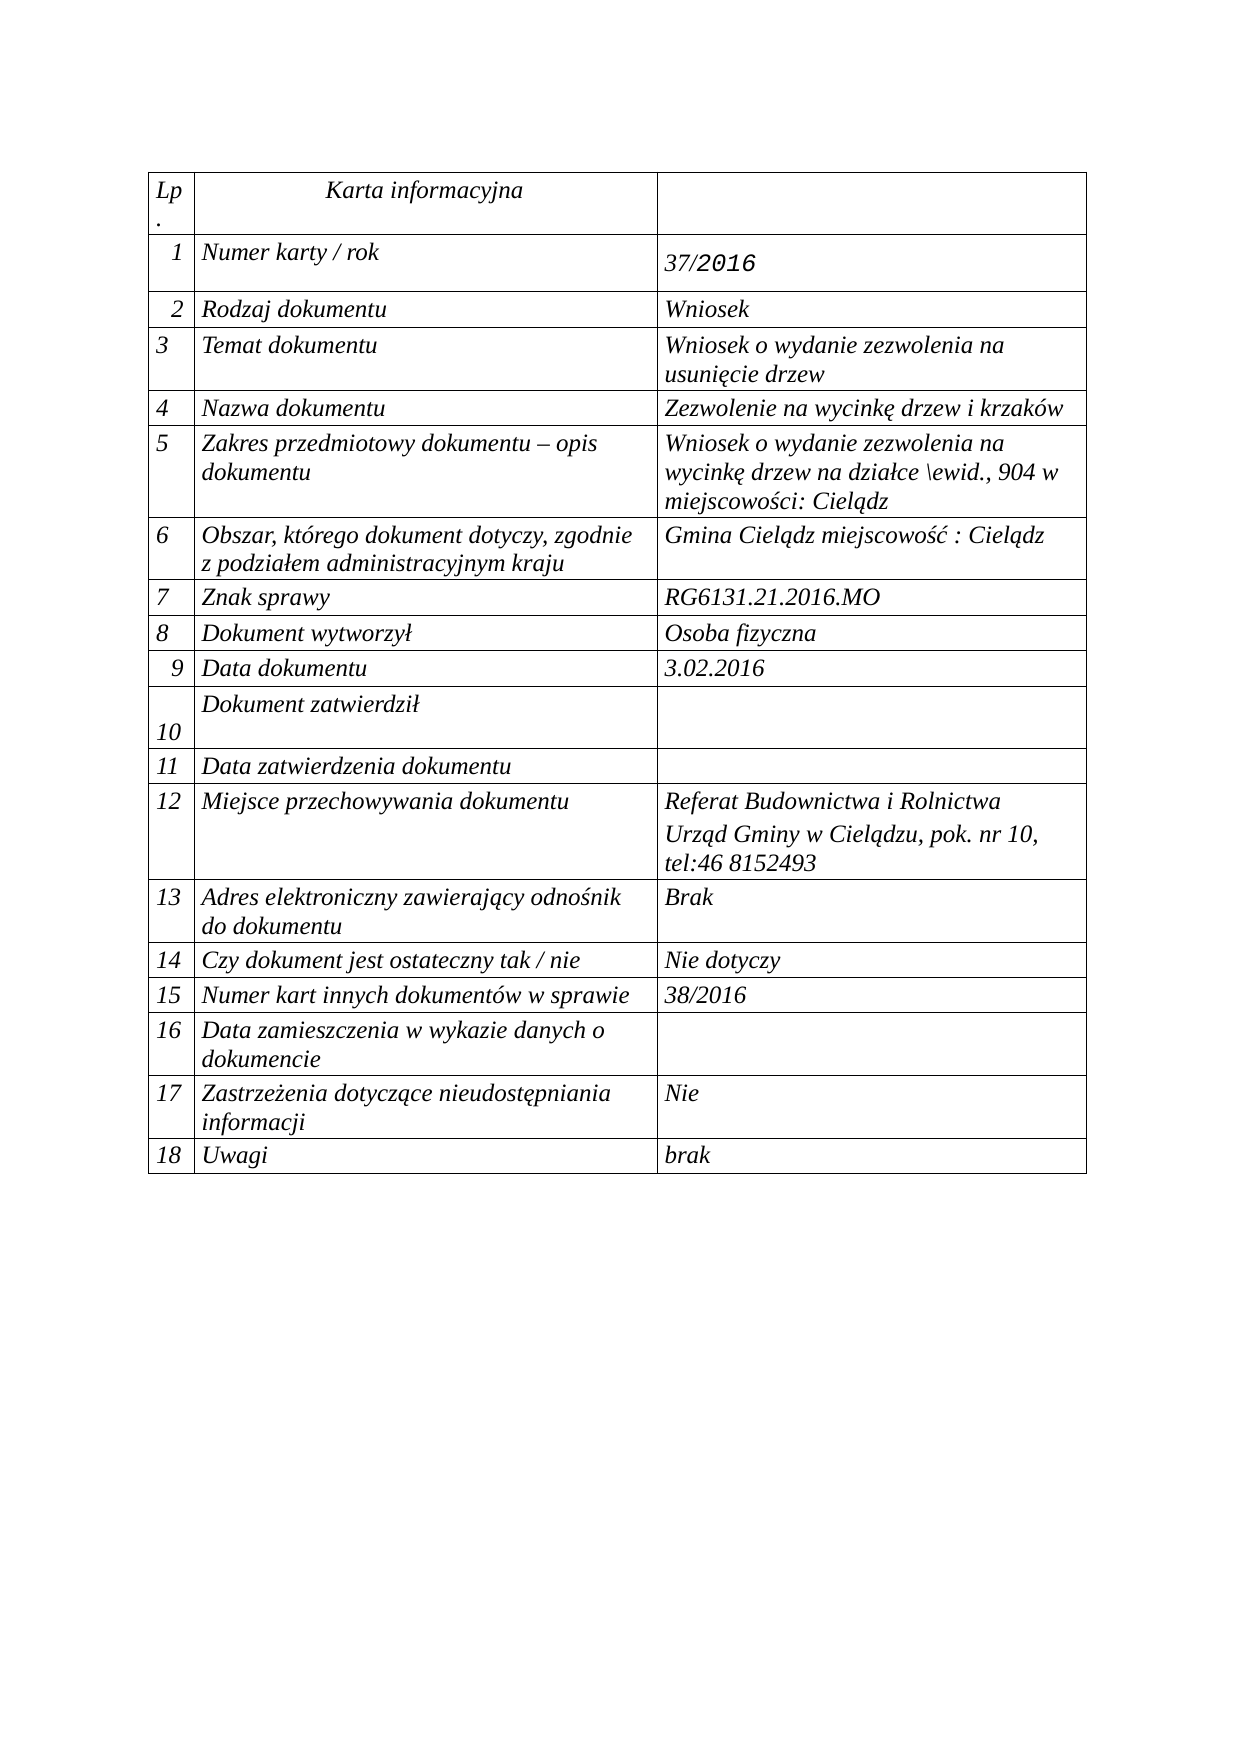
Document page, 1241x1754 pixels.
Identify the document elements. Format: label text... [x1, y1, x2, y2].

table_cell Dokument wytworzył [195, 616, 657, 650]
table_cell Czy dokument jest ostateczny tak / nie [195, 943, 657, 977]
table_cell [658, 687, 1086, 748]
table_cell Osoba fizyczna [658, 616, 1086, 650]
table_cell 6 [149, 518, 194, 579]
table_cell 13 [149, 880, 194, 942]
table_cell Zastrzeżenia dotyczące nieudostępniania informacji [195, 1076, 657, 1137]
table_header Lp. [149, 173, 194, 234]
table_cell 7 [149, 580, 194, 614]
table_cell brak [658, 1139, 1086, 1173]
table_cell 17 [149, 1076, 194, 1137]
table_cell Referat Budownictwa i Rolnictwa Urząd Gminy w Cielądzu, pok. nr 10, tel:46 8152493 [658, 784, 1086, 879]
table_cell 38/2016 [658, 978, 1086, 1012]
table_cell 2 [149, 292, 194, 327]
table_cell 15 [149, 978, 194, 1012]
table_cell 1 [149, 235, 194, 291]
table_cell Nie dotyczy [658, 943, 1086, 977]
table_cell [658, 1013, 1086, 1075]
table_cell Wniosek [658, 292, 1086, 327]
table_cell Rodzaj dokumentu [195, 292, 657, 327]
table_cell 4 [149, 391, 194, 425]
table_cell Brak [658, 880, 1086, 942]
table_cell Numer kart innych dokumentów w sprawie [195, 978, 657, 1012]
table_cell Uwagi [195, 1139, 657, 1173]
table_cell Temat dokumentu [195, 328, 657, 390]
table_cell 16 [149, 1013, 194, 1075]
table_cell Nazwa dokumentu [195, 391, 657, 425]
table_cell 8 [149, 616, 194, 650]
table_cell Nie [658, 1076, 1086, 1137]
table_cell Data zatwierdzenia dokumentu [195, 749, 657, 783]
table_cell [658, 749, 1086, 783]
table_cell 10 [149, 687, 194, 748]
table_cell Adres elektroniczny zawierający odnośnik do dokumentu [195, 880, 657, 942]
table_cell 14 [149, 943, 194, 977]
table_cell 12 [149, 784, 194, 879]
table_cell Wniosek o wydanie zezwolenia na usunięcie drzew [658, 328, 1086, 390]
table_cell Numer karty / rok [195, 235, 657, 291]
table_cell Data zamieszczenia w wykazie danych o dokumencie [195, 1013, 657, 1075]
table_cell 3.02.2016 [658, 651, 1086, 686]
table_cell 18 [149, 1139, 194, 1173]
table_cell Obszar, którego dokument dotyczy, zgodnie z podziałem administracyjnym kraju [195, 518, 657, 579]
table_header Karta informacyjna [195, 173, 657, 234]
table_cell 3 [149, 328, 194, 390]
table_cell Gmina Cielądz miejscowość : Cielądz [658, 518, 1086, 579]
table_cell Zakres przedmiotowy dokumentu – opis dokumentu [195, 426, 657, 517]
table_cell Miejsce przechowywania dokumentu [195, 784, 657, 879]
table_cell Znak sprawy [195, 580, 657, 614]
table_cell RG6131.21.2016.MO [658, 580, 1086, 614]
table_cell 5 [149, 426, 194, 517]
table_header [658, 173, 1086, 234]
table_cell Zezwolenie na wycinkę drzew i krzaków [658, 391, 1086, 425]
table_cell 37/2016 [658, 235, 1086, 291]
table_cell Dokument zatwierdził [195, 687, 657, 748]
table_cell 9 [149, 651, 194, 686]
table_cell Data dokumentu [195, 651, 657, 686]
table_cell Wniosek o wydanie zezwolenia na wycinkę drzew na działce \ewid., 904 w miejscowości: Cielądz [658, 426, 1086, 517]
table_cell 11 [149, 749, 194, 783]
